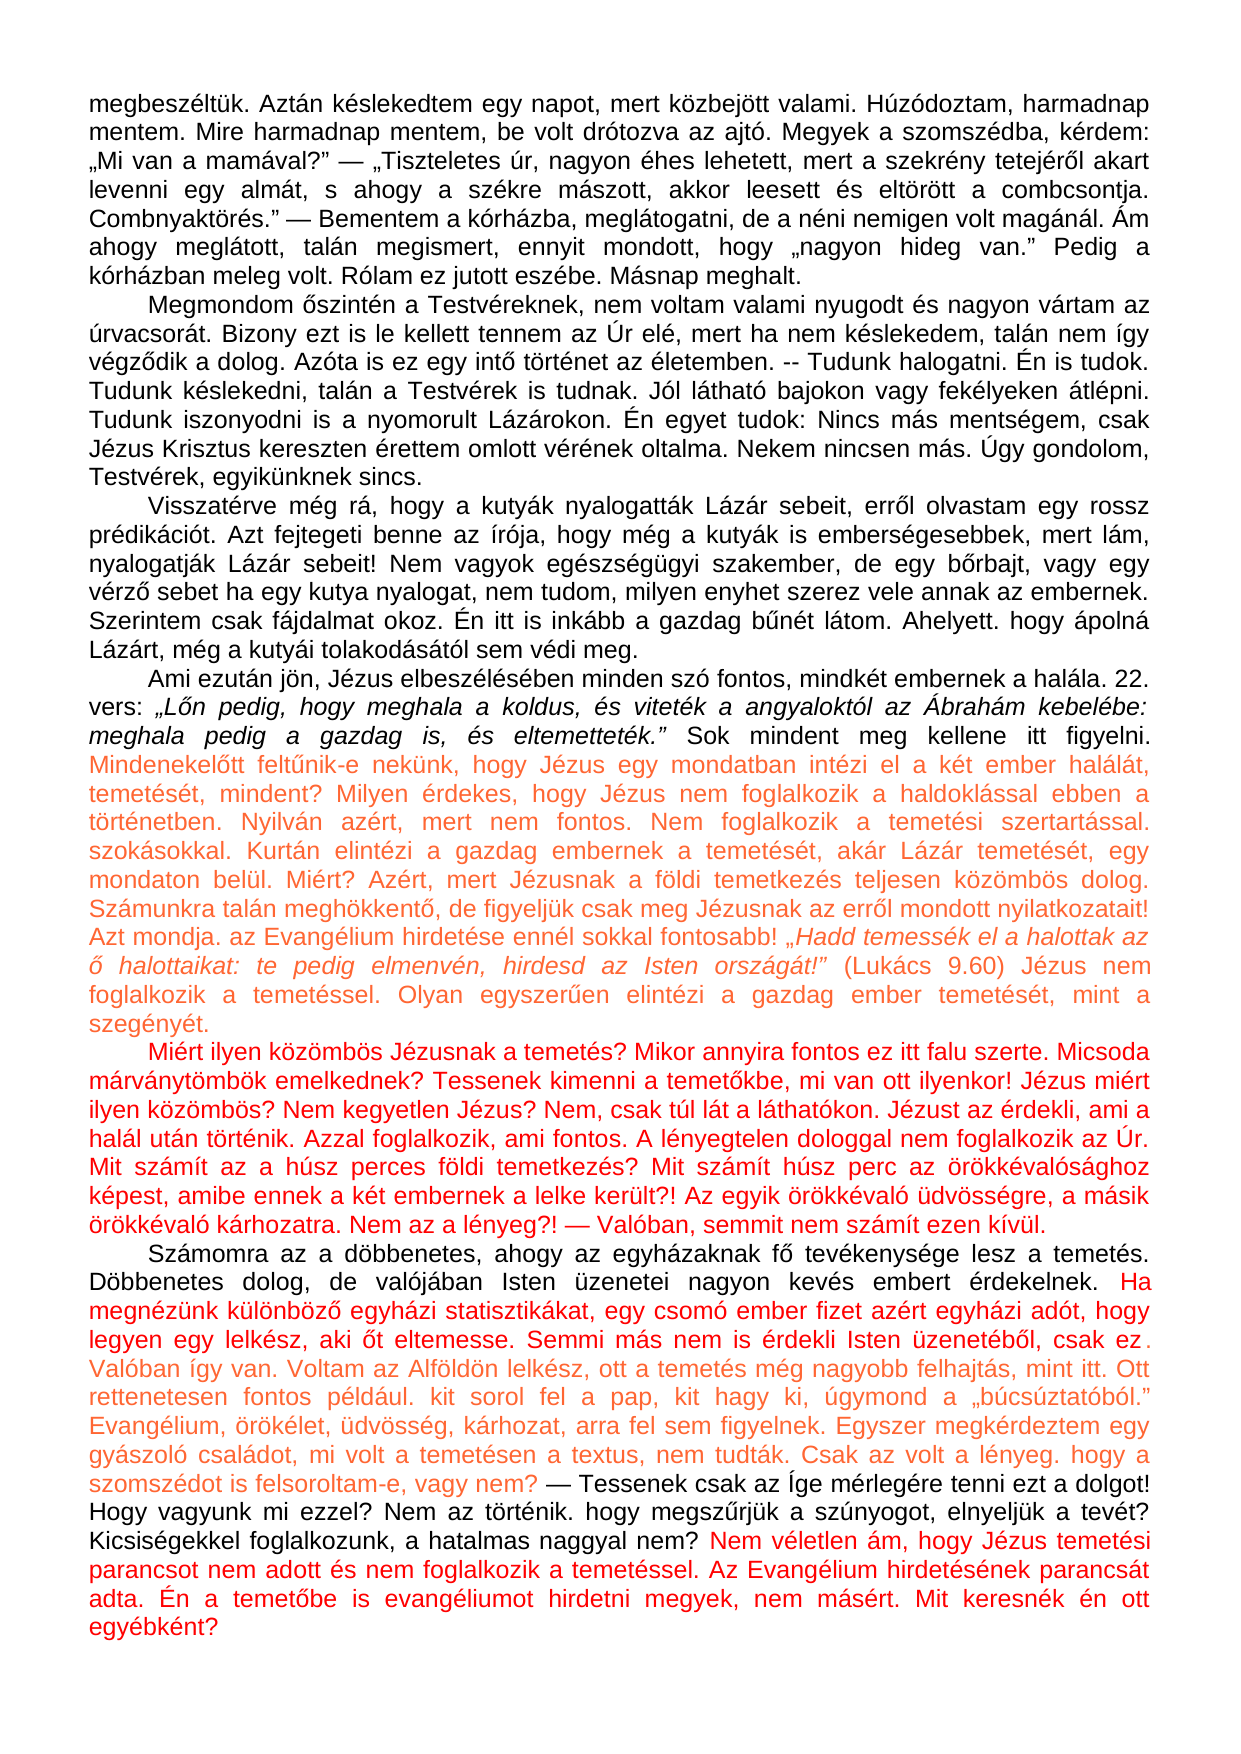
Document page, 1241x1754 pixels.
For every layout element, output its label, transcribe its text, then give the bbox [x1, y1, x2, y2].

text Miért ilyen közömbös Jézusnak a temetés? Mikor annyira fontos ez itt falu szerte. Micsoda márványtömbök emelkednek? Tessenek kimenni a temetőkbe, mi van ott ilyenkor! Jézus miért ilyen közömbös? Nem kegyetlen Jézus? Nem, csak túl lát a láthatókon. Jézust az érdekli, ami a halál után történik. Azzal foglalkozik, ami fontos. A lényegtelen dologgal nem foglalkozik az Úr. Mit számít az a húsz perces földi temetkezés? Mit számít húsz perc az örökkévalósághoz képest, amibe ennek a két embernek a lelke került?! Az egyik örökkévaló üdvösségre, a másik örökkévaló kárhozatra. Nem az a lényeg?! — Valóban, semmit nem számít ezen kívül. [88, 1037, 1152, 1238]
text Visszatérve még rá, hogy a kutyák nyalogatták Lázár sebeit, erről olvastam egy rossz prédikációt. Azt fejtegeti benne az írója, hogy még a kutyák is emberségesebbek, mert lám, nyalogatják Lázár sebeit! Nem vagyok egészségügyi szakember, de egy bőrbajt, vagy egy vérző sebet ha egy kutya nyalogat, nem tudom, milyen enyhet szerez vele annak az embernek. Szerintem csak fájdalmat okoz. Én itt is inkább a gazdag bűnét látom. Ahelyett. hogy ápolná Lázárt, még a kutyái tolakodásától sem védi meg. [88, 491, 1152, 663]
text Megmondom őszintén a Testvéreknek, nem voltam valami nyugodt és nagyon vártam az úrvacsorát. Bizony ezt is le kellett tennem az Úr elé, mert ha nem késlekedem, talán nem így végződik a dolog. Azóta is ez egy intő történet az életemben. -- Tudunk halogatni. Én is tudok. Tudunk késlekedni, talán a Testvérek is tudnak. Jól látható bajokon vagy fekélyeken átlépni. Tudunk iszonyodni is a nyomorult Lázárokon. Én egyet tudok: Nincs más mentségem, csak Jézus Krisztus kereszten érettem omlott vérének oltalma. Nekem nincsen más. Úgy gondolom, Testvérek, egyikünknek sincs. [88, 290, 1152, 491]
text Számomra az a döbbenetes, ahogy az egyházaknak fő tevékenysége lesz a temetés. Döbbenetes dolog, de valójában Isten üzenetei nagyon kevés embert érdekelnek. Ha megnézünk különböző egyházi statisztikákat, egy csomó ember fizet azért egyházi adót, hogy legyen egy lelkész, aki őt eltemesse. Semmi más nem is érdekli Isten üzenetéből, csak ez. Valóban így van. Voltam az Alföldön lelkész, ott a temetés még nagyobb felhajtás, mint itt. Ott rettenetesen fontos például. kit sorol fel a pap, kit hagy ki, úgymond a „búcsúztatóból.” Evangélium, örökélet, üdvösség, kárhozat, arra fel sem figyelnek. Egyszer megkérdeztem egy gyászoló családot, mi volt a temetésen a textus, nem tudták. Csak az volt a lényeg. hogy a szomszédot is felsoroltam‑e, vagy nem? — Tessenek csak az Íge mérlegére tenni ezt a dolgot! Hogy vagyunk mi ezzel? Nem az történik. hogy megszűrjük a szúnyogot, elnyeljük a tevét? Kicsiségekkel foglalkozunk, a hatalmas naggyal nem? Nem véletlen ám, hogy Jézus temetési parancsot nem adott és nem foglalkozik a temetéssel. Az Evangélium hirdetésének parancsát adta. Én a temetőbe is evangéliumot hirdetni megyek, nem másért. Mit keresnék én ott egyébként? [88, 1238, 1152, 1641]
text Ami ezután jön, Jézus elbeszélésében minden szó fontos, mindkét embernek a halála. 22. vers: „Lőn pedig, hogy meghala a koldus, és viteték a angyaloktól az Ábrahám kebelébe: meghala pedig a gazdag is, és eltemetteték.” Sok mindent meg kellene itt figyelni. Mindenekelőtt feltűnik‑e nekünk, hogy Jézus egy mondatban intézi el a két ember halálát, temetését, mindent? Milyen érdekes, hogy Jézus nem foglalkozik a haldoklással ebben a történetben. Nyilván azért, mert nem fontos. Nem foglalkozik a temetési szertartással. szokásokkal. Kurtán elintézi a gazdag embernek a temetését, akár Lázár temetését, egy mondaton belül. Miért? Azért, mert Jézusnak a földi temetkezés teljesen közömbös dolog. Számunkra talán meghökkentő, de figyeljük csak meg Jézusnak az erről mondott nyilatkozatait! Azt mondja. az Evangélium hirdetése ennél sokkal fontosabb! „Hadd temessék el a halottak az ő halottaikat: te pedig elmenvén, hirdesd az Isten országát!” (Lukács 9.60) Jézus nem foglalkozik a temetéssel. Olyan egyszerűen elintézi a gazdag ember temetését, mint a szegényét. [88, 663, 1152, 1037]
text megbeszéltük. Aztán késlekedtem egy napot, mert közbejött valami. Húzódoztam, harmadnap mentem. Mire harmadnap mentem, be volt drótozva az ajtó. Megyek a szomszédba, kérdem: „Mi van a mamával?” — „Tiszteletes úr, nagyon éhes lehetett, mert a szekrény tetejéről akart levenni egy almát, s ahogy a székre mászott, akkor leesett és eltörött a combcsontja. Combnyaktörés.” — Bementem a kórházba, meglátogatni, de a néni nemigen volt magánál. Ám ahogy meglátott, talán megismert, ennyit mondott, hogy „nagyon hideg van.” Pedig a kórházban meleg volt. Rólam ez jutott eszébe. Másnap meghalt. [88, 88, 1152, 290]
